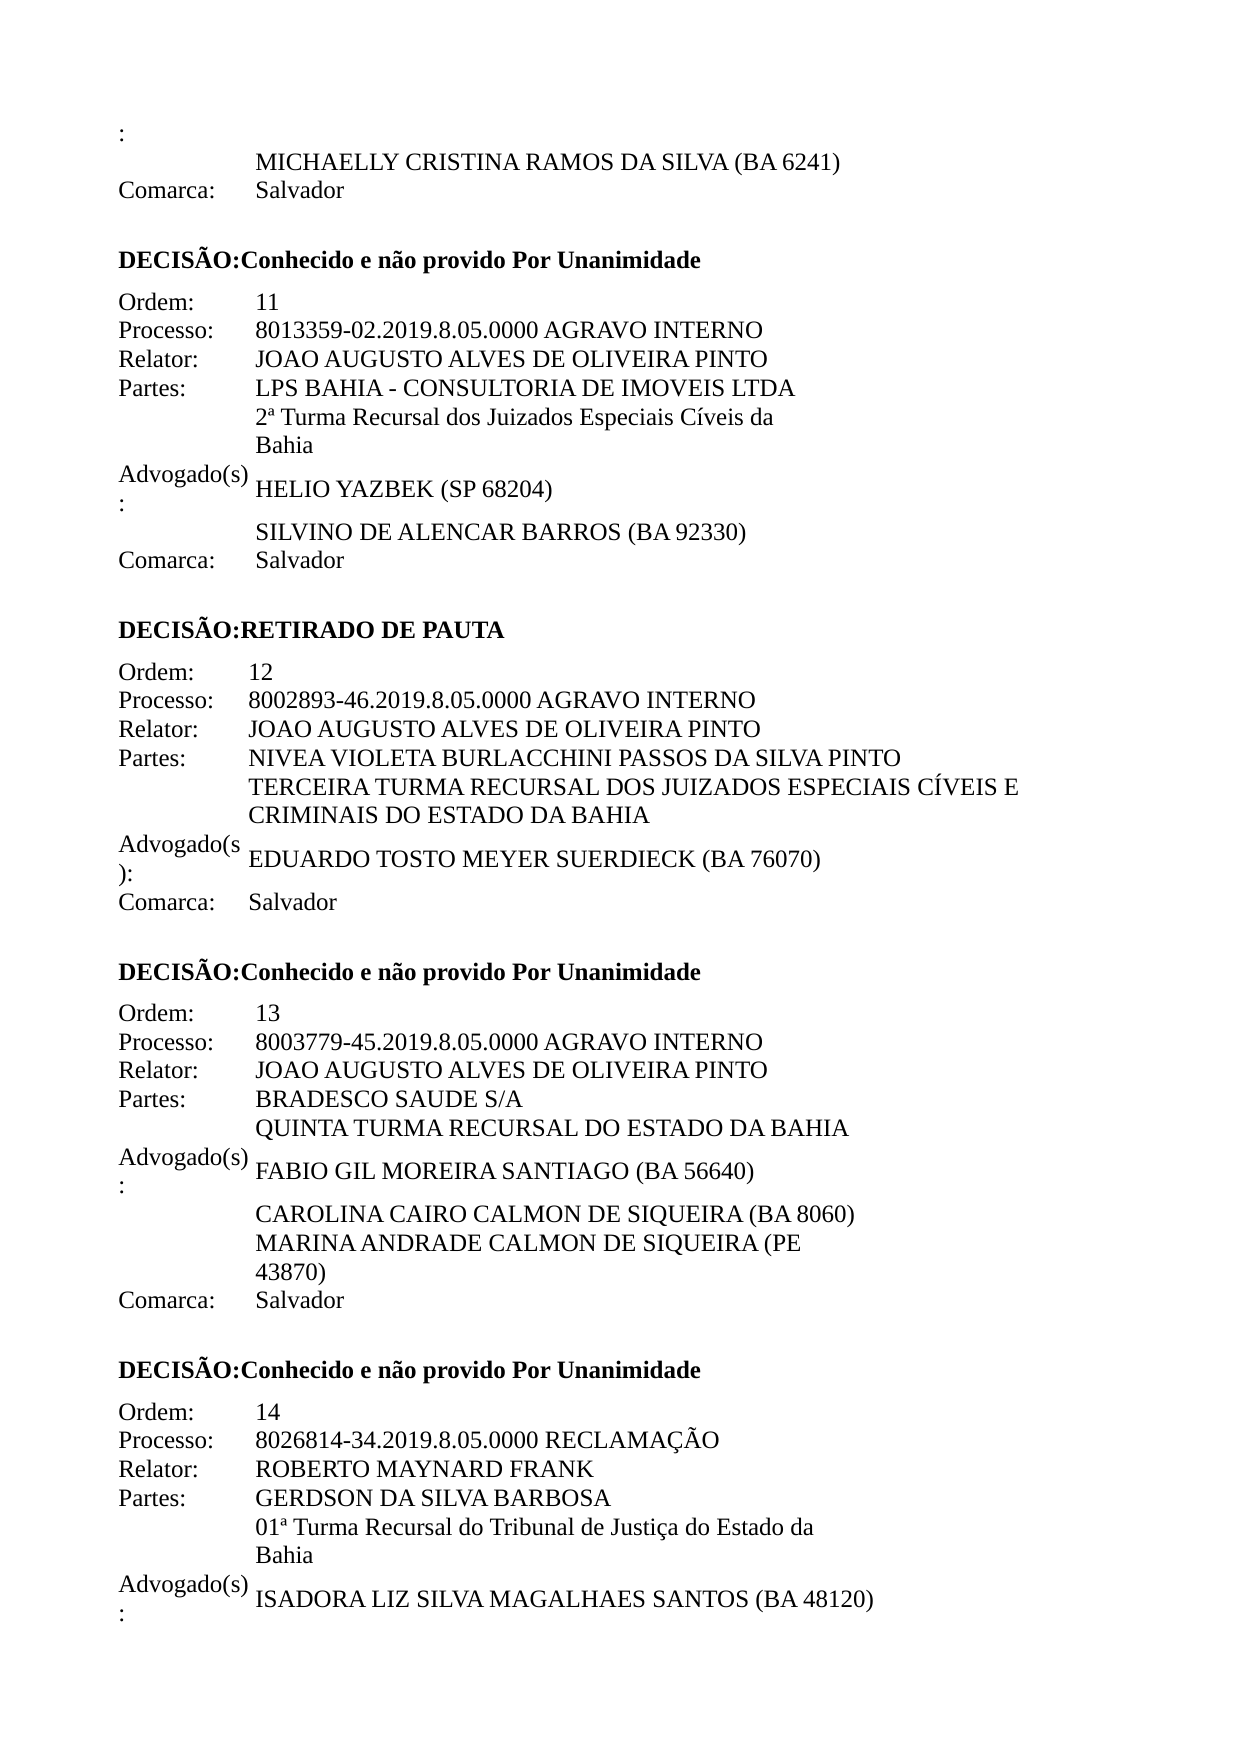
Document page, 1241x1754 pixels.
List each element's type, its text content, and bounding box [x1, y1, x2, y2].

table_cell FABIO GIL MOREIRA SANTIAGO (BA 56640) [255, 1142, 876, 1199]
table_cell Comarca: [118, 176, 255, 204]
table_cell QUINTA TURMA RECURSAL DO ESTADO DA BAHIA [255, 1113, 876, 1142]
table_cell Relator: [118, 1056, 255, 1084]
table_cell Salvador [255, 176, 1007, 204]
table_header Ordem: [118, 657, 248, 686]
table_cell Processo: [118, 316, 255, 344]
table_cell BRADESCO SAUDE S/A [255, 1084, 876, 1113]
table_cell CAROLINA CAIRO CALMON DE SIQUEIRA (BA 8060) [255, 1199, 876, 1228]
table_cell JOAO AUGUSTO ALVES DE OLIVEIRA PINTO [255, 1056, 876, 1084]
table_cell EDUARDO TOSTO MEYER SUERDIECK (BA 76070) [248, 829, 1122, 887]
table_cell [118, 1113, 255, 1142]
table_cell [118, 772, 248, 829]
table_header Ordem: [118, 1397, 255, 1426]
table_cell Processo: [118, 686, 248, 714]
table_cell 01ª Turma Recursal do Tribunal de Justiça do Estado da Bahia [255, 1512, 876, 1569]
table_cell [118, 1228, 255, 1286]
table_cell [118, 517, 255, 546]
text DECISÃO:Conhecido e não provido Por Unanimidade [118, 1356, 1101, 1384]
table_cell Salvador [248, 887, 1122, 916]
table_cell Advogado(s): [118, 1142, 255, 1199]
table_cell SILVINO DE ALENCAR BARROS (BA 92330) [255, 517, 836, 546]
table_header 12 [248, 657, 1122, 686]
table_cell JOAO AUGUSTO ALVES DE OLIVEIRA PINTO [255, 344, 836, 373]
table_cell Comarca: [118, 1286, 255, 1314]
table_header Ordem: [118, 287, 255, 316]
table_cell Relator: [118, 1454, 255, 1483]
table_cell NIVEA VIOLETA BURLACCHINI PASSOS DA SILVA PINTO [248, 743, 1122, 772]
text DECISÃO:RETIRADO DE PAUTA [118, 616, 1101, 644]
text DECISÃO:Conhecido e não provido Por Unanimidade [118, 246, 1101, 274]
table_header 13 [255, 998, 876, 1027]
table_cell 8013359-02.2019.8.05.0000 AGRAVO INTERNO [255, 316, 836, 344]
table_cell Advogado(s): [118, 1569, 255, 1627]
table_cell Relator: [118, 714, 248, 743]
table_cell Advogado(s): [118, 829, 248, 887]
table_cell [118, 1199, 255, 1228]
table_cell JOAO AUGUSTO ALVES DE OLIVEIRA PINTO [248, 714, 1122, 743]
table_cell Processo: [118, 1426, 255, 1454]
table_cell Comarca: [118, 546, 255, 574]
table_cell LPS BAHIA - CONSULTORIA DE IMOVEIS LTDA [255, 373, 836, 402]
table_cell 2ª Turma Recursal dos Juizados Especiais Cíveis da Bahia [255, 402, 836, 459]
table_cell 8003779-45.2019.8.05.0000 AGRAVO INTERNO [255, 1027, 876, 1056]
table_cell : [118, 118, 255, 147]
table_cell HELIO YAZBEK (SP 68204) [255, 459, 836, 517]
table_cell 8026814-34.2019.8.05.0000 RECLAMAÇÃO [255, 1426, 876, 1454]
table_cell GERDSON DA SILVA BARBOSA [255, 1483, 876, 1512]
table_cell ROBERTO MAYNARD FRANK [255, 1454, 876, 1483]
table_cell 8002893-46.2019.8.05.0000 AGRAVO INTERNO [248, 686, 1122, 714]
table_cell Partes: [118, 743, 248, 772]
table_cell Processo: [118, 1027, 255, 1056]
table_cell ISADORA LIZ SILVA MAGALHAES SANTOS (BA 48120) [255, 1569, 876, 1627]
table_header 11 [255, 287, 836, 316]
table_cell Partes: [118, 1483, 255, 1512]
table_cell Salvador [255, 1286, 876, 1314]
table_cell [118, 402, 255, 459]
text DECISÃO:Conhecido e não provido Por Unanimidade [118, 957, 1101, 986]
table_cell Comarca: [118, 887, 248, 916]
table_cell MARINA ANDRADE CALMON DE SIQUEIRA (PE 43870) [255, 1228, 876, 1286]
table_cell MICHAELLY CRISTINA RAMOS DA SILVA (BA 6241) [255, 147, 1007, 176]
table_header 14 [255, 1397, 876, 1426]
table_cell [255, 118, 1007, 147]
table_cell [118, 147, 255, 176]
table_header Ordem: [118, 998, 255, 1027]
table_cell Partes: [118, 1084, 255, 1113]
table_cell TERCEIRA TURMA RECURSAL DOS JUIZADOS ESPECIAIS CÍVEIS E CRIMINAIS DO ESTADO DA BAHIA [248, 772, 1122, 829]
table_cell Relator: [118, 344, 255, 373]
table_cell Advogado(s): [118, 459, 255, 517]
table_cell Salvador [255, 546, 836, 574]
table_cell [118, 1512, 255, 1569]
table_cell Partes: [118, 373, 255, 402]
